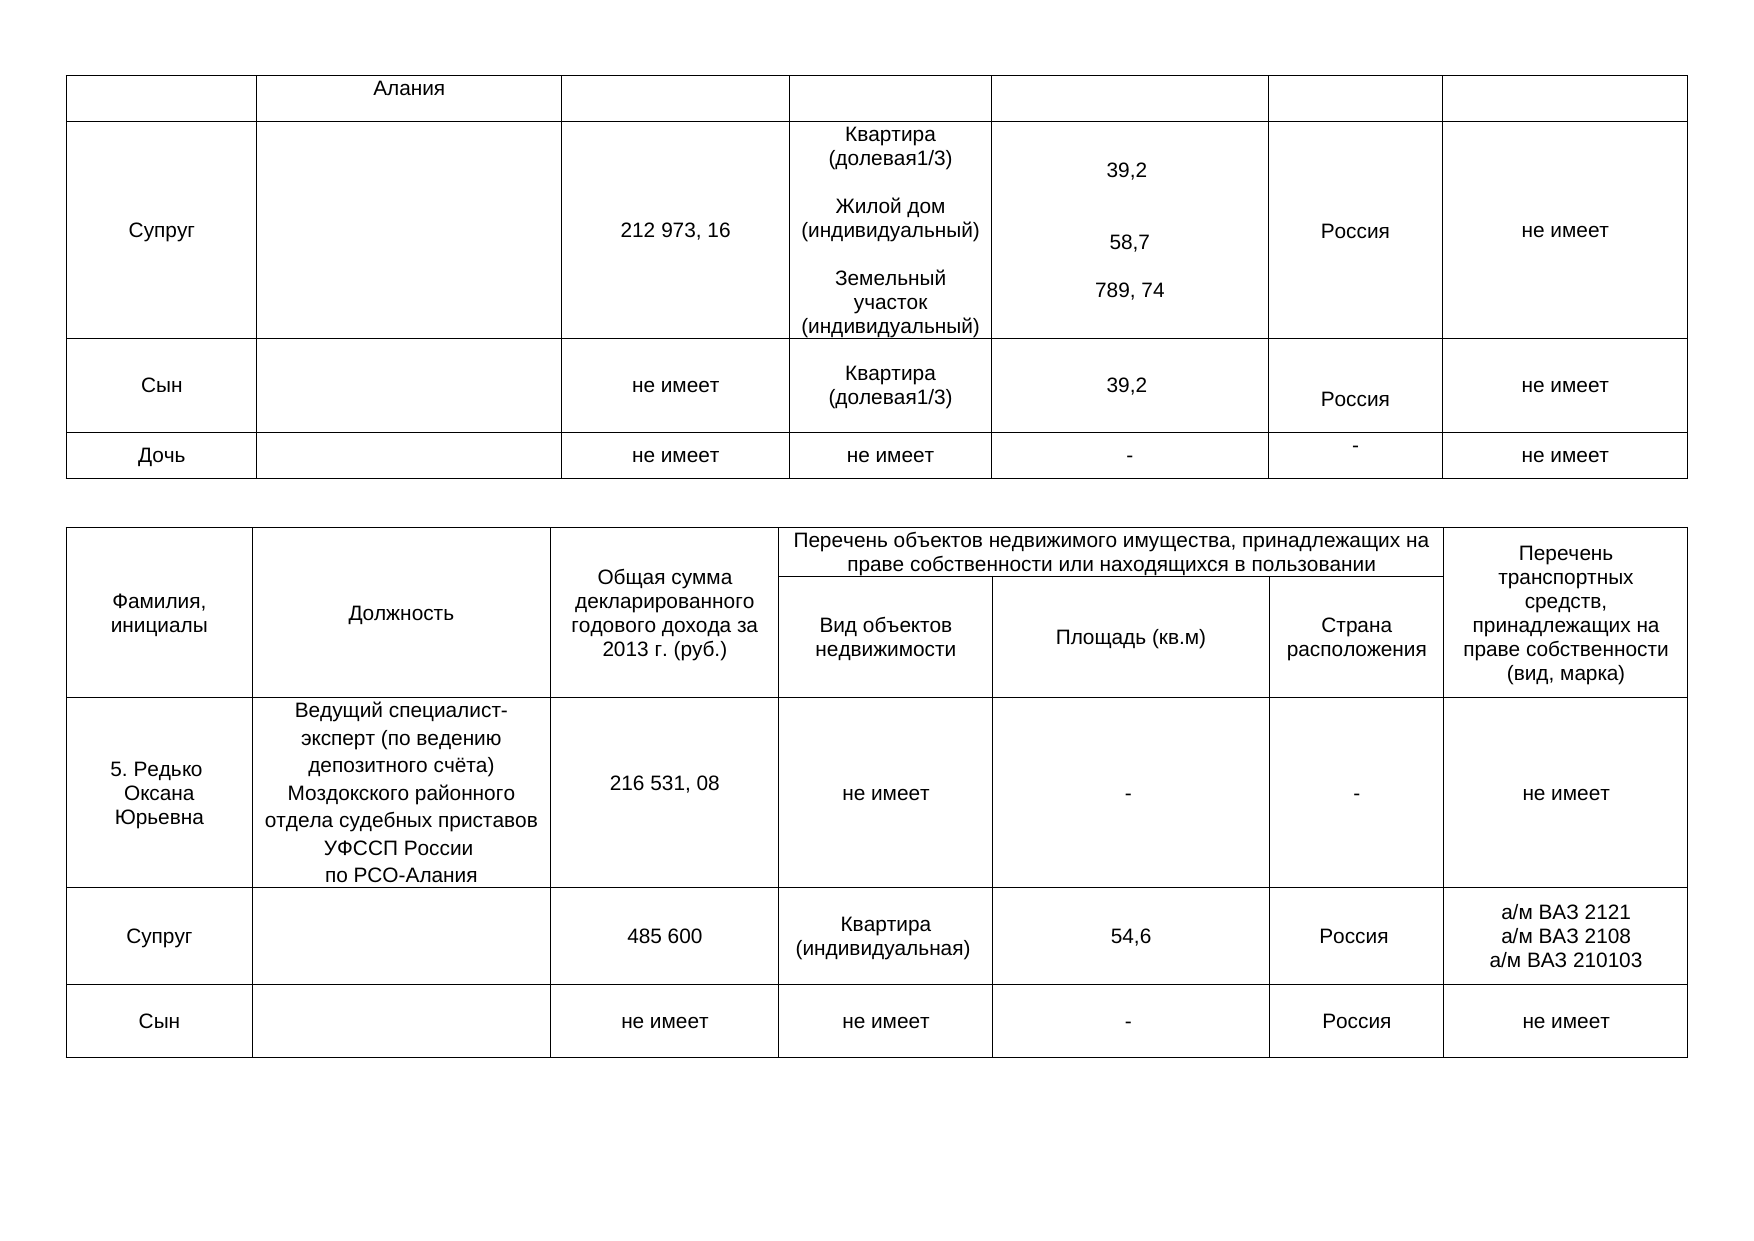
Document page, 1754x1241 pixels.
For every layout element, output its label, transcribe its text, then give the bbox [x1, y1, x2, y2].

table_cell 39,2 [992, 339, 1268, 432]
table_cell Квартира (долевая1/3) [790, 339, 991, 432]
table_cell не имеет [1444, 698, 1687, 887]
table_cell - [993, 698, 1269, 887]
table_header Общая сумма декларированного годового дохода за 2013 г. (руб.) [551, 528, 778, 697]
table_cell не имеет [562, 433, 789, 477]
table_cell не имеет [562, 339, 789, 432]
table_header Перечень транспортных средств, принадлежащих на праве собственности (вид, марка) [1444, 528, 1687, 697]
table_cell [253, 888, 550, 984]
table_cell не имеет [1444, 985, 1687, 1057]
table_cell Площадь (кв.м) [993, 577, 1269, 697]
table_header Фамилия, инициалы [67, 528, 252, 697]
table_header Перечень объектов недвижимого имущества, принадлежащих на праве собственности или находящихся в пользовании [779, 528, 1443, 576]
table_header Должность [253, 528, 550, 697]
table_cell [257, 433, 561, 477]
table_cell Ведущий специалист- эксперт (по ведению депозитного счёта) Моздокского районного отдела судебных приставов УФССП россии по РСО-Алания [253, 698, 550, 887]
table_cell [562, 76, 789, 121]
table_cell 485 600 [551, 888, 778, 984]
table_cell Россия [1270, 985, 1443, 1057]
table_cell 54,6 [993, 888, 1269, 984]
table_cell не имеет [790, 433, 991, 477]
table_cell Вид объектов недвижимости [779, 577, 992, 697]
table_cell не имеет [1443, 339, 1687, 432]
table_cell Алания [257, 76, 561, 121]
table_cell Россия [1269, 339, 1442, 432]
table_cell [253, 985, 550, 1057]
table_cell не имеет [1443, 433, 1687, 477]
table_cell супруг [67, 888, 252, 984]
table_cell [1269, 76, 1442, 121]
table_cell Россия [1269, 122, 1442, 337]
table_cell [992, 76, 1268, 121]
table_cell Квартира (долевая1/3) Жилой дом (индивидуальный) земельный участок (индивидуальный) [790, 122, 991, 337]
table_cell [1443, 76, 1687, 121]
table_cell супруг [67, 122, 256, 337]
table_cell Дочь [67, 433, 256, 477]
table_cell сын [67, 339, 256, 432]
table_cell - [1269, 433, 1442, 477]
table_cell 39,2 58,7 789, 74 [992, 122, 1268, 337]
table_cell 212 973, 16 [562, 122, 789, 337]
table_cell не имеет [779, 698, 992, 887]
table_cell Страна расположения [1270, 577, 1443, 697]
table_cell не имеет [1443, 122, 1687, 337]
table_cell [257, 339, 561, 432]
table_cell 216 531, 08 [551, 698, 778, 887]
table_cell - [992, 433, 1268, 477]
table_cell 5. Редько Оксана Юрьевна [67, 698, 252, 887]
table_cell - [993, 985, 1269, 1057]
table_cell не имеет [551, 985, 778, 1057]
table_cell [257, 122, 561, 337]
table_cell сын [67, 985, 252, 1057]
table_cell [790, 76, 991, 121]
table_cell - [1270, 698, 1443, 887]
table_cell Квартира (индивидуальная) [779, 888, 992, 984]
table_cell а/м ВАЗ 2121 а/м ВАЗ 2108 а/м ВАЗ 210103 [1444, 888, 1687, 984]
table_cell Россия [1270, 888, 1443, 984]
table_cell [67, 76, 256, 121]
table_cell не имеет [779, 985, 992, 1057]
